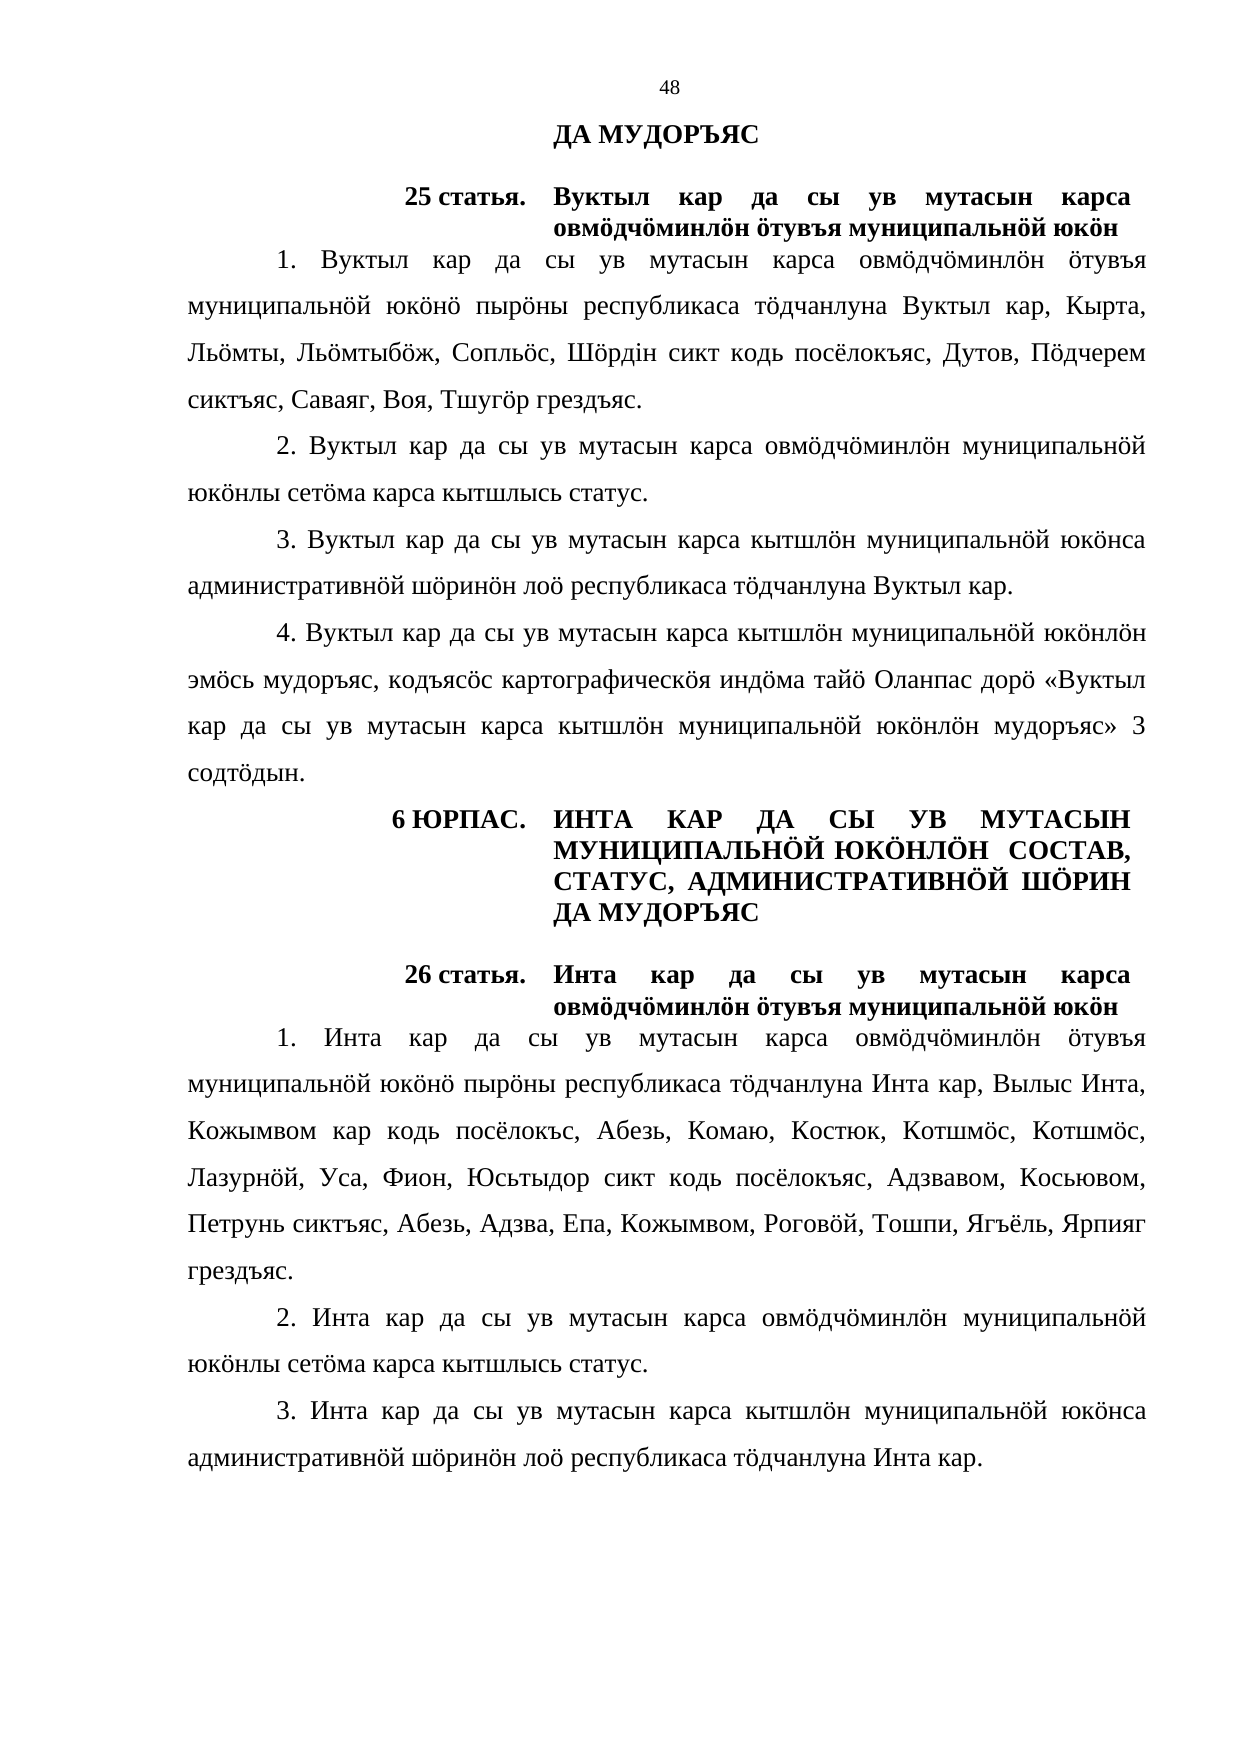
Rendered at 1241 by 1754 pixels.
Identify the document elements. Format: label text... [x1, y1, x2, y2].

table_header ДА МУДОРЪЯС [542, 118, 1147, 149]
text 4. Вуктыл кар да сы ув мутасын карса кытшлöн муниципальнöй юкöнлöн эмöсь мудоръяс, кодъясöс картографическöя индöма тайö Оланпас дорö «Вуктыл кар да сы ув мутасын карса кытшлöн муниципальнöй юкöнлöн мудоръяс» 3 содтöдын. [187, 616, 1147, 787]
text 2. Вуктыл кар да сы ув мутасын карса овмöдчöминлöн муниципальнöй юкöнлы сетöма карса кытшлысь статус. [187, 429, 1147, 507]
table_header 6 ЮРПАС. [202, 803, 542, 927]
table_cell 26 статья. [202, 927, 542, 1021]
table_cell Вуктыл кар да сы ув мутасын карса овмöдчöминлöн öтувъя муниципальнöй юкöн [542, 149, 1147, 243]
text 3. Вуктыл кар да сы ув мутасын карса кытшлöн муниципальнöй юкöнса административнöй шöринöн лоö республикаса тöдчанлуна Вуктыл кар. [187, 523, 1147, 601]
table_header ИНТА КАР ДА СЫ УВ МУТАСЫН МУНИЦИПАЛЬНÖЙ ЮКÖНЛÖН СОСТАВ, СТАТУС, АДМИНИСТРАТИВНÖЙ ШÖРИН ДА МУДОРЪЯС [542, 803, 1147, 927]
text 1. Вуктыл кар да сы ув мутасын карса овмöдчöминлöн öтувъя муниципальнöй юкöнö пырöны республикаса тöдчанлуна Вуктыл кар, Кырта, Льöмты, Льöмтыбöж, Сопльöс, Шöрдiн сикт кодь посёлокъяс, Дутов, Пöдчерем сиктъяс, Саваяг, Воя, Тшугöр грездъяс. [187, 243, 1147, 414]
text 1. Инта кар да сы ув мутасын карса овмöдчöминлöн öтувъя муниципальнöй юкöнö пырöны республикаса тöдчанлуна Инта кар, Вылыс Инта, Кожымвом кар кодь посёлокъс, Абезь, Комаю, Костюк, Котшмöс, Котшмöс, Лазурнöй, Уса, Фион, Юсьтыдор сикт кодь посёлокъяс, Адзвавом, Косьювом, Петрунь сиктъяс, Абезь, Адзва, Епа, Кожымвом, Роговöй, Тошпи, Ягъёль, Ярпияг грездъяс. [187, 1021, 1147, 1285]
table_header [202, 118, 542, 149]
table_cell 25 статья. [202, 149, 542, 243]
text 2. Инта кар да сы ув мутасын карса овмöдчöминлöн муниципальнöй юкöнлы сетöма карса кытшлысь статус. [187, 1301, 1147, 1378]
text 3. Инта кар да сы ув мутасын карса кытшлöн муниципальнöй юкöнса административнöй шöринöн лоö республикаса тöдчанлуна Инта кар. [187, 1394, 1147, 1472]
table_cell Инта кар да сы ув мутасын карса овмöдчöминлöн öтувъя муниципальнöй юкöн [542, 927, 1147, 1021]
